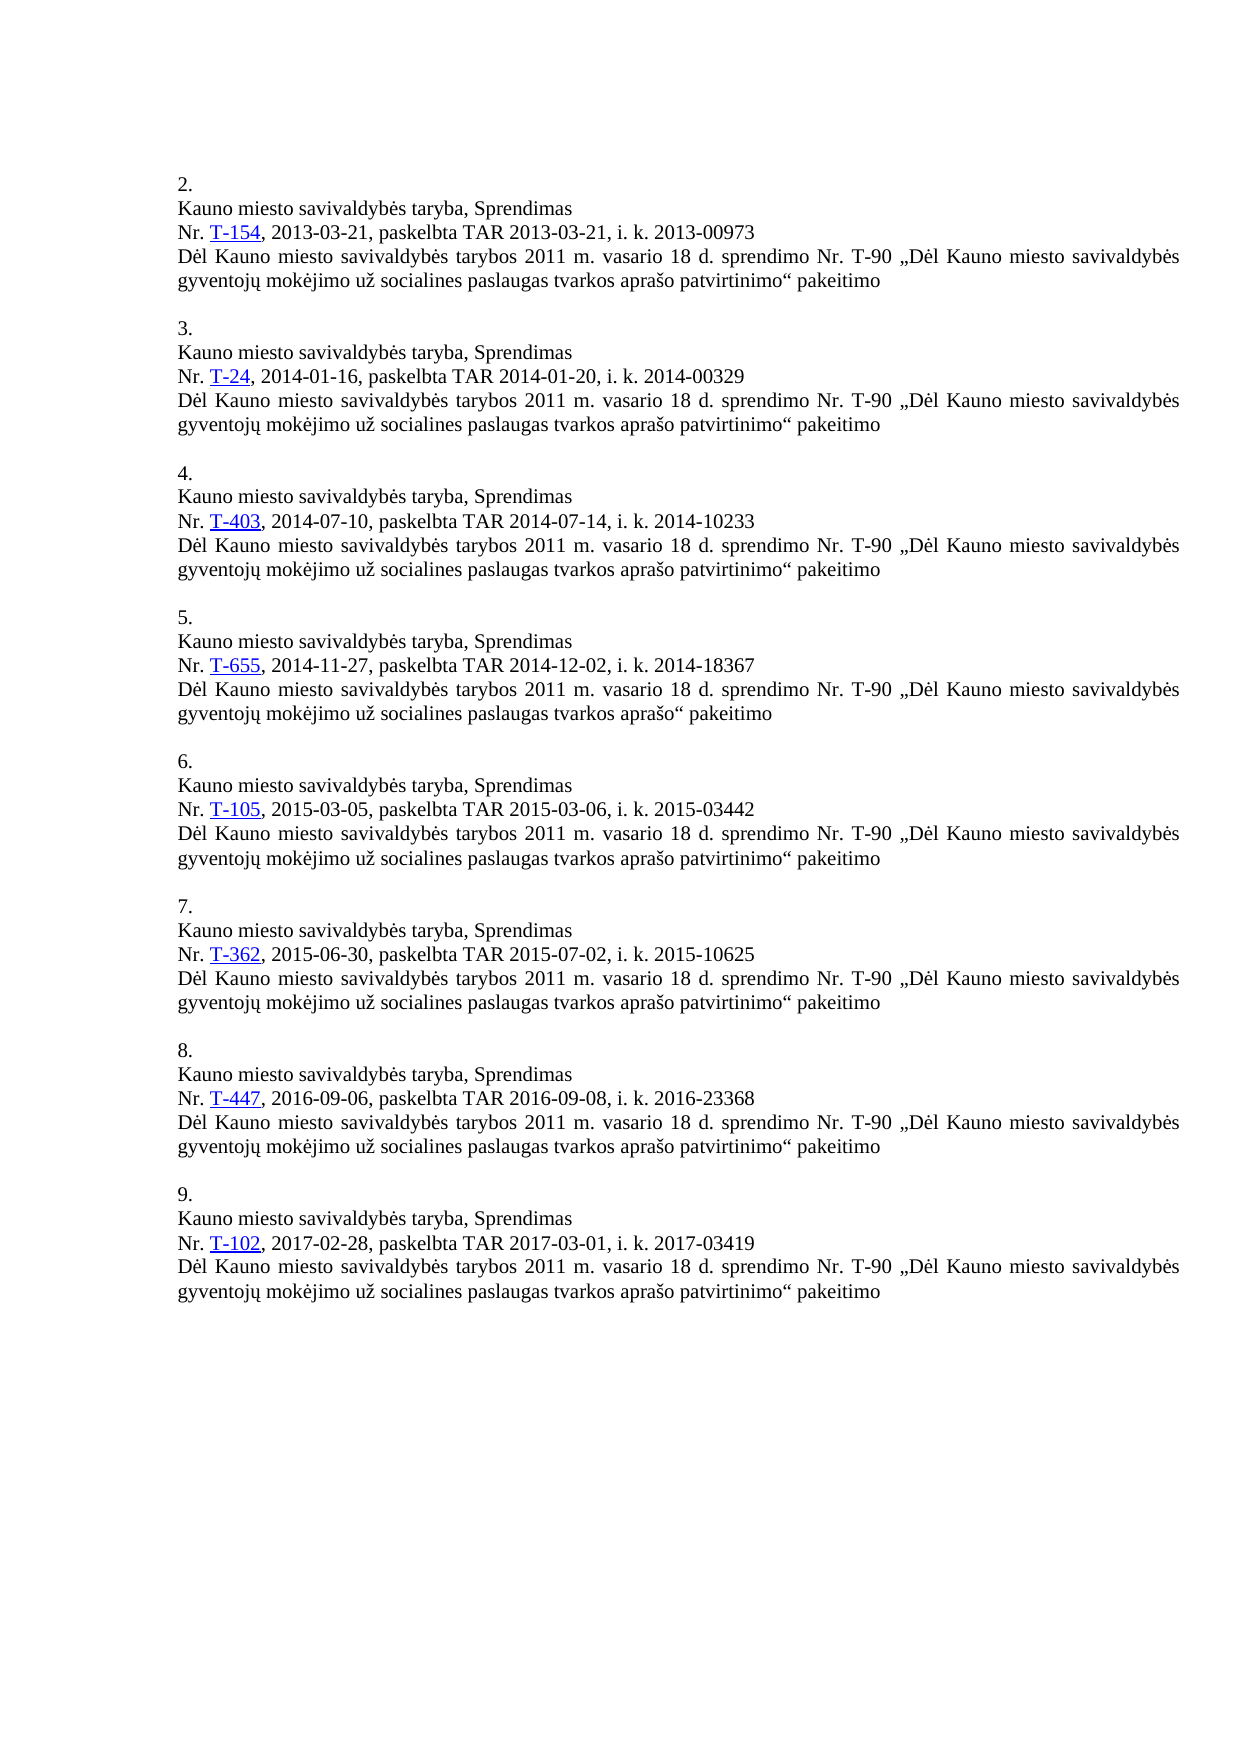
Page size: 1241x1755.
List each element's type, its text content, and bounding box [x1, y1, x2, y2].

text 3. [177, 316, 1181, 340]
text Kauno miesto savivaldybės taryba, Sprendimas [177, 1206, 1181, 1230]
text Nr. T-403, 2014-07-10, paskelbta TAR 2014-07-14, i. k. 2014-10233 [177, 508, 1181, 533]
text 2. [177, 172, 1181, 196]
text Kauno miesto savivaldybės taryba, Sprendimas [177, 629, 1181, 653]
text 5. [177, 605, 1181, 629]
text Kauno miesto savivaldybės taryba, Sprendimas [177, 484, 1181, 508]
text Kauno miesto savivaldybės taryba, Sprendimas [177, 196, 1181, 220]
text Kauno miesto savivaldybės taryba, Sprendimas [177, 1062, 1181, 1086]
text Dėl Kauno miesto savivaldybės tarybos 2011 m. vasario 18 d. sprendimo Nr. T-90 „Dėl Kauno miesto savivaldybės gyventojų mokėjimo už socialines paslaugas tvarkos aprašo patvirtinimo“ pakeitimo [177, 244, 1181, 292]
text Nr. T-362, 2015-06-30, paskelbta TAR 2015-07-02, i. k. 2015-10625 [177, 942, 1181, 966]
text Nr. T-24, 2014-01-16, paskelbta TAR 2014-01-20, i. k. 2014-00329 [177, 364, 1181, 388]
text Kauno miesto savivaldybės taryba, Sprendimas [177, 918, 1181, 942]
text Dėl Kauno miesto savivaldybės tarybos 2011 m. vasario 18 d. sprendimo Nr. T-90 „Dėl Kauno miesto savivaldybės gyventojų mokėjimo už socialines paslaugas tvarkos aprašo patvirtinimo“ pakeitimo [177, 966, 1181, 1014]
text 4. [177, 460, 1181, 484]
text Nr. T-154, 2013-03-21, paskelbta TAR 2013-03-21, i. k. 2013-00973 [177, 220, 1181, 244]
text Nr. T-105, 2015-03-05, paskelbta TAR 2015-03-06, i. k. 2015-03442 [177, 797, 1181, 821]
text Kauno miesto savivaldybės taryba, Sprendimas [177, 773, 1181, 797]
text Dėl Kauno miesto savivaldybės tarybos 2011 m. vasario 18 d. sprendimo Nr. T-90 „Dėl Kauno miesto savivaldybės gyventojų mokėjimo už socialines paslaugas tvarkos aprašo patvirtinimo“ pakeitimo [177, 821, 1181, 869]
text Nr. T-102, 2017-02-28, paskelbta TAR 2017-03-01, i. k. 2017-03419 [177, 1230, 1181, 1254]
text Nr. T-447, 2016-09-06, paskelbta TAR 2016-09-08, i. k. 2016-23368 [177, 1086, 1181, 1110]
text Dėl Kauno miesto savivaldybės tarybos 2011 m. vasario 18 d. sprendimo Nr. T-90 „Dėl Kauno miesto savivaldybės gyventojų mokėjimo už socialines paslaugas tvarkos aprašo patvirtinimo“ pakeitimo [177, 1110, 1181, 1158]
text 6. [177, 749, 1181, 773]
text 9. [177, 1182, 1181, 1206]
text Dėl Kauno miesto savivaldybės tarybos 2011 m. vasario 18 d. sprendimo Nr. T-90 „Dėl Kauno miesto savivaldybės gyventojų mokėjimo už socialines paslaugas tvarkos aprašo patvirtinimo“ pakeitimo [177, 1254, 1181, 1303]
text Dėl Kauno miesto savivaldybės tarybos 2011 m. vasario 18 d. sprendimo Nr. T-90 „Dėl Kauno miesto savivaldybės gyventojų mokėjimo už socialines paslaugas tvarkos aprašo patvirtinimo“ pakeitimo [177, 533, 1181, 581]
text 7. [177, 893, 1181, 918]
text Kauno miesto savivaldybės taryba, Sprendimas [177, 340, 1181, 364]
text Dėl Kauno miesto savivaldybės tarybos 2011 m. vasario 18 d. sprendimo Nr. T-90 „Dėl Kauno miesto savivaldybės gyventojų mokėjimo už socialines paslaugas tvarkos aprašo“ pakeitimo [177, 677, 1181, 725]
text 8. [177, 1038, 1181, 1062]
text Nr. T-655, 2014-11-27, paskelbta TAR 2014-12-02, i. k. 2014-18367 [177, 653, 1181, 677]
text Dėl Kauno miesto savivaldybės tarybos 2011 m. vasario 18 d. sprendimo Nr. T-90 „Dėl Kauno miesto savivaldybės gyventojų mokėjimo už socialines paslaugas tvarkos aprašo patvirtinimo“ pakeitimo [177, 388, 1181, 436]
